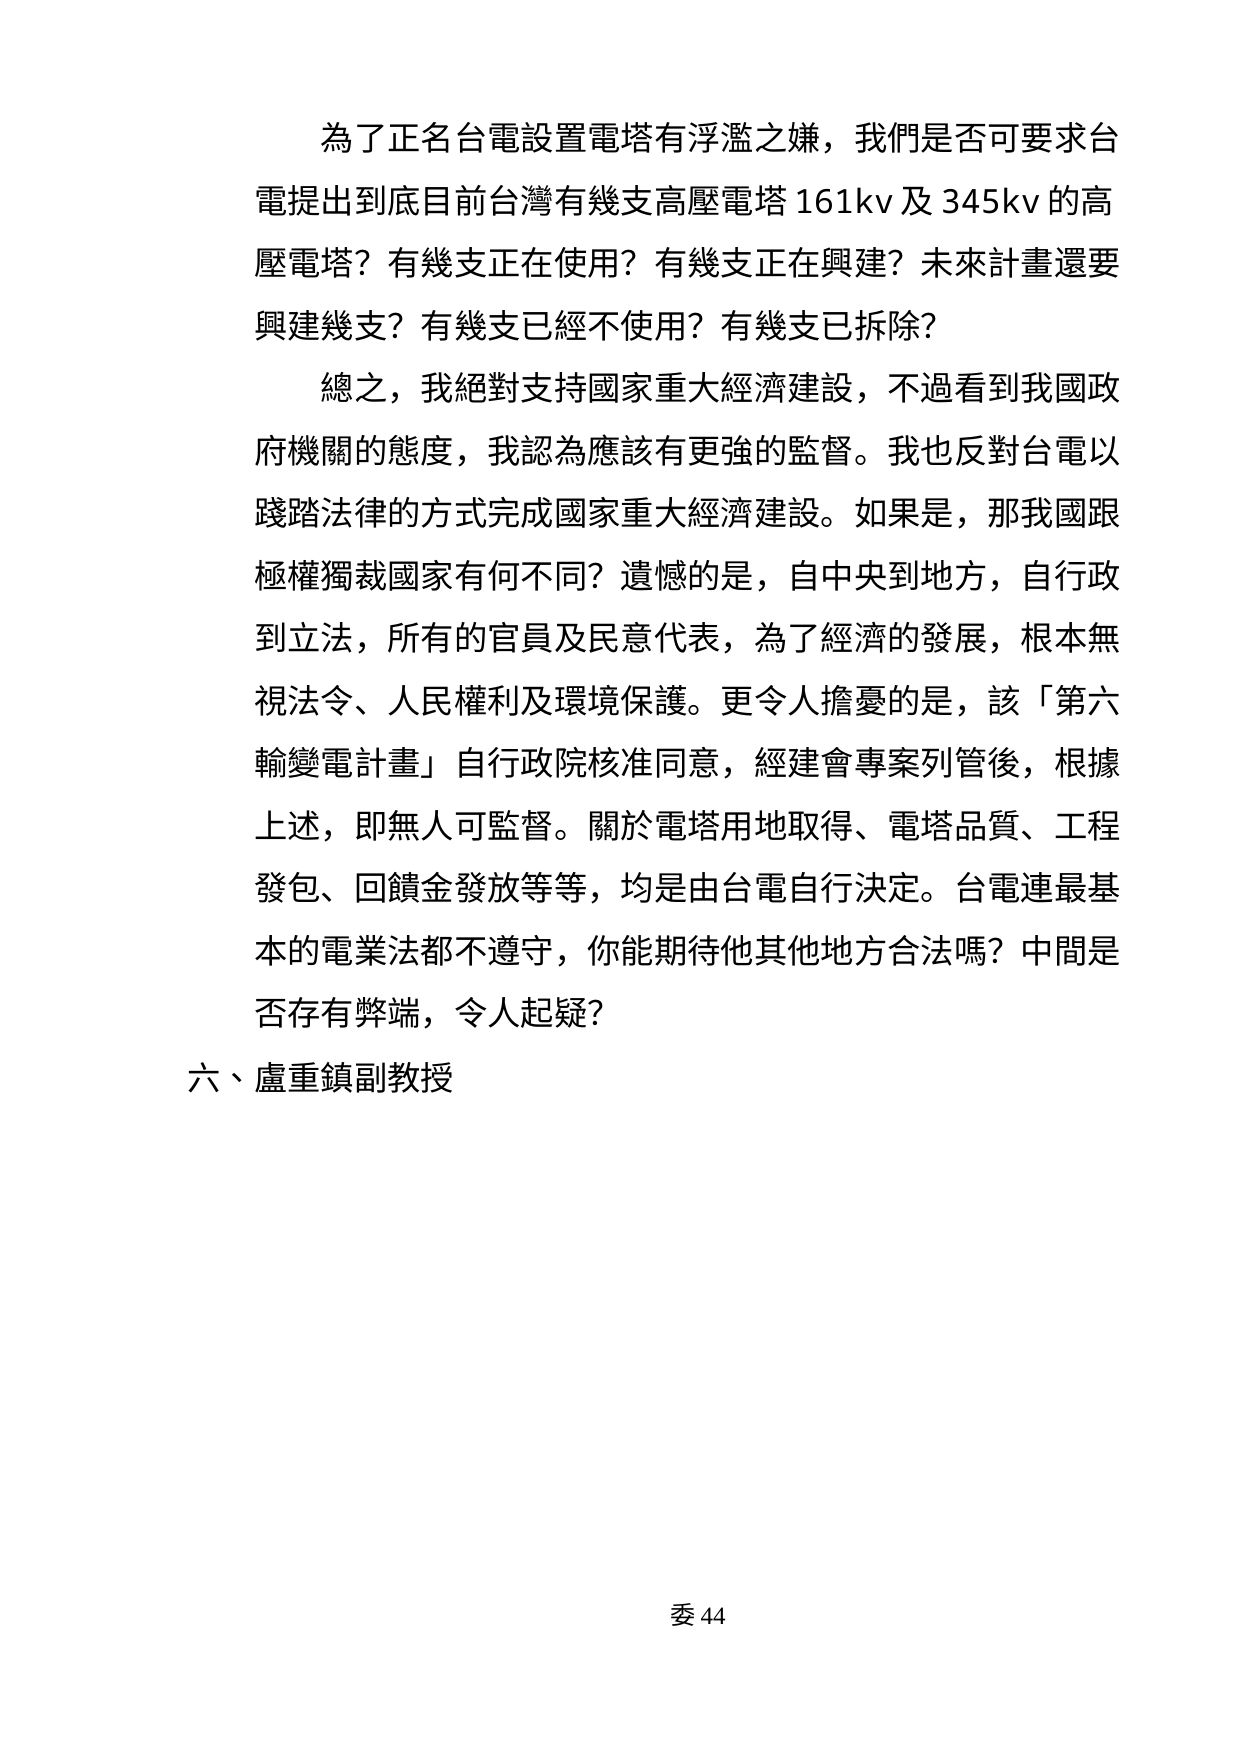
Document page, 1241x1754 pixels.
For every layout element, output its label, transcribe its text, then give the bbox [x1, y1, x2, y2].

text 為了正名台電設置電塔有浮濫之嫌，我們是否可要求台電提出到底目前台灣有幾支高壓電塔161kv及345kv的高壓電塔？有幾支正在使用？有幾支正在興建？未來計畫還要興建幾支？有幾支已經不使用？有幾支已拆除？ [254, 96, 1131, 346]
text 總之，我絕對支持國家重大經濟建設，不過看到我國政府機關的態度，我認為應該有更強的監督。我也反對台電以踐踏法律的方式完成國家重大經濟建設。如果是，那我國跟極權獨裁國家有何不同？遺憾的是，自中央到地方，自行政到立法，所有的官員及民意代表，為了經濟的發展，根本無視法令、人民權利及環境保護。更令人擔憂的是，該「第六輸變電計畫」自行政院核准同意，經建會專案列管後，根據上述，即無人可監督。關於電塔用地取得、電塔品質、工程發包、回饋金發放等等，均是由台電自行決定。台電連最基本的電業法都不遵守，你能期待他其他地方合法嗎？中間是否存有弊端，令人起疑？ [254, 346, 1131, 1034]
text 六、盧重鎮副教授 [187, 1034, 1131, 1096]
